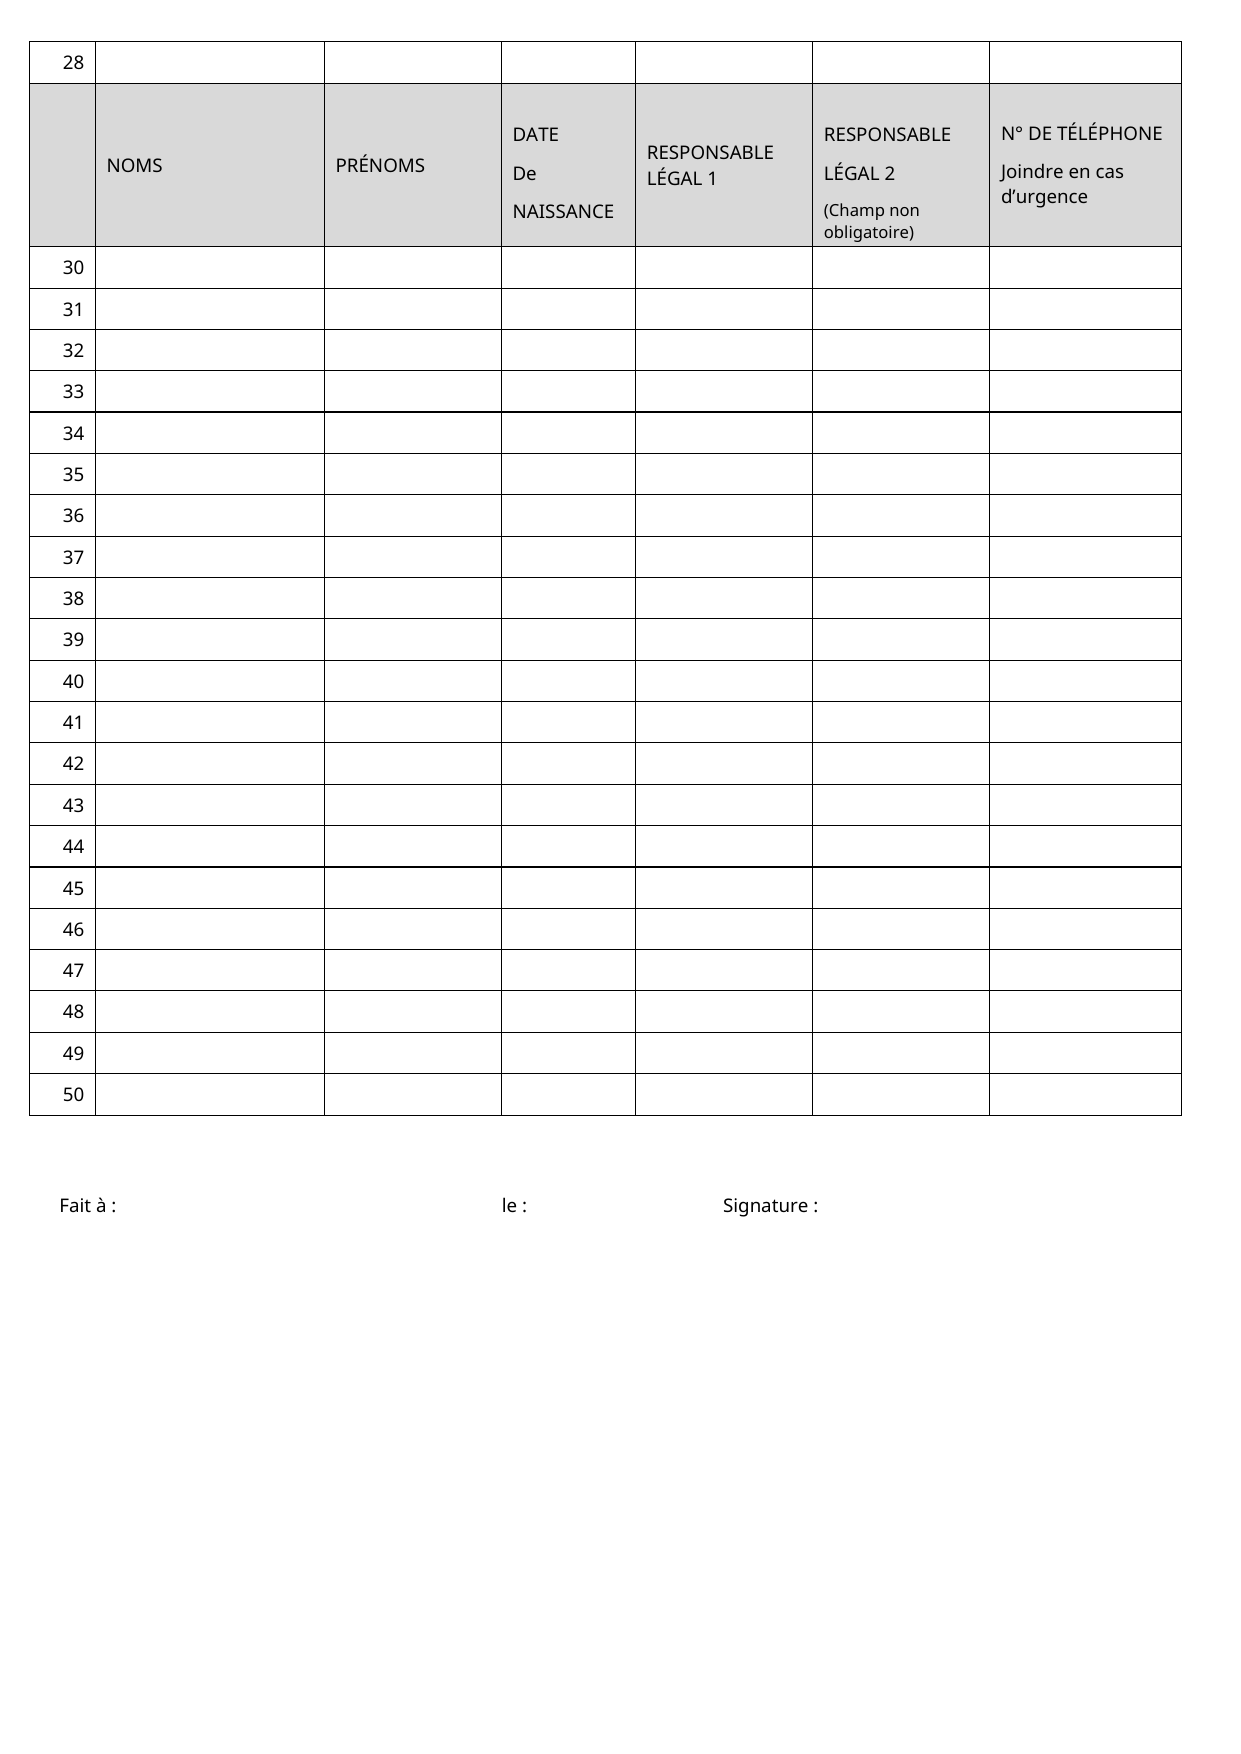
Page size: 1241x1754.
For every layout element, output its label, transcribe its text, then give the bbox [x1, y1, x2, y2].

table_cell 49 [30, 1033, 95, 1073]
table_cell [636, 950, 812, 990]
table_cell [325, 950, 501, 990]
table_cell [813, 578, 989, 618]
table_cell 40 [30, 661, 95, 701]
table_cell [96, 537, 324, 577]
table_cell [813, 289, 989, 329]
table_cell [325, 661, 501, 701]
table_cell [990, 619, 1181, 659]
table_cell 35 [30, 454, 95, 494]
table_cell [990, 371, 1181, 411]
table_cell [96, 868, 324, 908]
table_cell PRÉNOMS [325, 84, 501, 246]
table_cell [813, 619, 989, 659]
table_cell 43 [30, 785, 95, 825]
table_cell [96, 1074, 324, 1114]
table_cell [813, 785, 989, 825]
table_cell [325, 909, 501, 949]
table_cell [325, 454, 501, 494]
table_cell [502, 991, 635, 1032]
table_cell [502, 454, 635, 494]
table_cell [990, 495, 1181, 536]
table_cell [96, 743, 324, 784]
table_cell [502, 371, 635, 411]
table_cell 28 [30, 42, 95, 82]
table_cell [502, 537, 635, 577]
table_cell [990, 991, 1181, 1032]
table_cell [325, 868, 501, 908]
table_cell [502, 950, 635, 990]
table_cell [813, 702, 989, 742]
table_cell [636, 826, 812, 866]
table_cell [325, 619, 501, 659]
table_cell [30, 84, 95, 246]
table_cell [502, 42, 635, 82]
table_cell [325, 371, 501, 411]
table_cell NOMS [96, 84, 324, 246]
table_cell [813, 991, 989, 1032]
table_cell [636, 537, 812, 577]
table_cell [636, 578, 812, 618]
table_cell [813, 868, 989, 908]
table_cell [813, 413, 989, 453]
table_cell [96, 950, 324, 990]
table_cell [96, 785, 324, 825]
table_cell 41 [30, 702, 95, 742]
table_cell [96, 661, 324, 701]
table_cell [636, 743, 812, 784]
table_cell [990, 1033, 1181, 1073]
table_cell [813, 537, 989, 577]
table_cell [325, 991, 501, 1032]
table_cell [325, 495, 501, 536]
table_cell [325, 247, 501, 287]
table_cell [502, 495, 635, 536]
table_cell [96, 495, 324, 536]
table_cell [636, 371, 812, 411]
table_cell [990, 950, 1181, 990]
table_cell 37 [30, 537, 95, 577]
table_cell [636, 454, 812, 494]
table_cell 46 [30, 909, 95, 949]
table_cell [325, 785, 501, 825]
table_cell [636, 1033, 812, 1073]
table_cell [96, 909, 324, 949]
table_cell [96, 371, 324, 411]
table_cell [325, 702, 501, 742]
table_cell [636, 868, 812, 908]
table_cell [990, 247, 1181, 287]
table_cell RESPONSABLE LÉGAL 1 [636, 84, 812, 246]
table_cell [813, 495, 989, 536]
table_cell [502, 702, 635, 742]
table_cell 48 [30, 991, 95, 1032]
table_cell [96, 247, 324, 287]
table_cell [990, 42, 1181, 82]
table_cell [813, 909, 989, 949]
table_cell 31 [30, 289, 95, 329]
table_cell [990, 702, 1181, 742]
table_cell [990, 289, 1181, 329]
table_cell [636, 413, 812, 453]
table_cell 34 [30, 413, 95, 453]
table_cell [636, 42, 812, 82]
table_cell DATE De NAISSANCE [502, 84, 635, 246]
table_cell [502, 868, 635, 908]
table_cell [990, 661, 1181, 701]
table_cell [502, 1033, 635, 1073]
table_cell [96, 619, 324, 659]
table_cell [502, 578, 635, 618]
table_cell 42 [30, 743, 95, 784]
table_cell [502, 743, 635, 784]
table_cell [636, 330, 812, 370]
table_cell 39 [30, 619, 95, 659]
table_cell [325, 743, 501, 784]
table_cell [502, 661, 635, 701]
table_cell [990, 413, 1181, 453]
table_cell RESPONSABLE LÉGAL 2 (Champ non obligatoire) [813, 84, 989, 246]
table_cell [502, 247, 635, 287]
table_cell [813, 42, 989, 82]
table_cell [96, 826, 324, 866]
table_cell [813, 247, 989, 287]
table_cell [636, 991, 812, 1032]
table_cell [990, 909, 1181, 949]
table_cell [96, 330, 324, 370]
table_cell [813, 454, 989, 494]
table_cell 45 [30, 868, 95, 908]
table_cell [502, 413, 635, 453]
table_cell [325, 826, 501, 866]
table_cell [636, 702, 812, 742]
table_cell [813, 826, 989, 866]
table_cell 47 [30, 950, 95, 990]
table_cell [325, 1033, 501, 1073]
table_cell [325, 330, 501, 370]
table_cell [96, 42, 324, 82]
table_cell [96, 289, 324, 329]
text Fait à : le : Signature : [59, 1192, 1166, 1217]
table_cell [636, 1074, 812, 1114]
table_cell [502, 619, 635, 659]
table_cell [636, 289, 812, 329]
table_cell [325, 578, 501, 618]
table_cell 38 [30, 578, 95, 618]
table_cell [502, 330, 635, 370]
table_cell [990, 826, 1181, 866]
table_cell [990, 1074, 1181, 1114]
table_cell [636, 785, 812, 825]
table_cell [990, 330, 1181, 370]
table_cell [325, 537, 501, 577]
table_cell [96, 578, 324, 618]
table_cell [813, 371, 989, 411]
table_cell 30 [30, 247, 95, 287]
table_cell [990, 578, 1181, 618]
table_cell [990, 537, 1181, 577]
table_cell [636, 619, 812, 659]
table_cell [96, 991, 324, 1032]
table_cell [636, 909, 812, 949]
table_cell [990, 454, 1181, 494]
table_cell [990, 785, 1181, 825]
table_cell [325, 289, 501, 329]
table_cell [990, 868, 1181, 908]
table_cell [636, 247, 812, 287]
table_cell [502, 1074, 635, 1114]
table_cell [636, 661, 812, 701]
table_cell [813, 743, 989, 784]
table_cell [990, 743, 1181, 784]
table_cell [502, 826, 635, 866]
table_cell 50 [30, 1074, 95, 1114]
table_cell 33 [30, 371, 95, 411]
table_cell [813, 950, 989, 990]
table_cell [813, 1033, 989, 1073]
table_cell [96, 702, 324, 742]
table_cell [96, 454, 324, 494]
table_cell [502, 909, 635, 949]
table_cell [96, 1033, 324, 1073]
table_cell [325, 42, 501, 82]
table_cell [813, 661, 989, 701]
table_cell [636, 495, 812, 536]
table_cell 32 [30, 330, 95, 370]
table_cell [325, 1074, 501, 1114]
table_cell [325, 413, 501, 453]
table_cell 36 [30, 495, 95, 536]
table_cell [502, 289, 635, 329]
table_cell [96, 413, 324, 453]
table_cell N° DE TÉLÉPHONE Joindre en cas d’urgence [990, 84, 1181, 246]
table_cell [813, 1074, 989, 1114]
table_cell 44 [30, 826, 95, 866]
table_cell [502, 785, 635, 825]
table_cell [813, 330, 989, 370]
